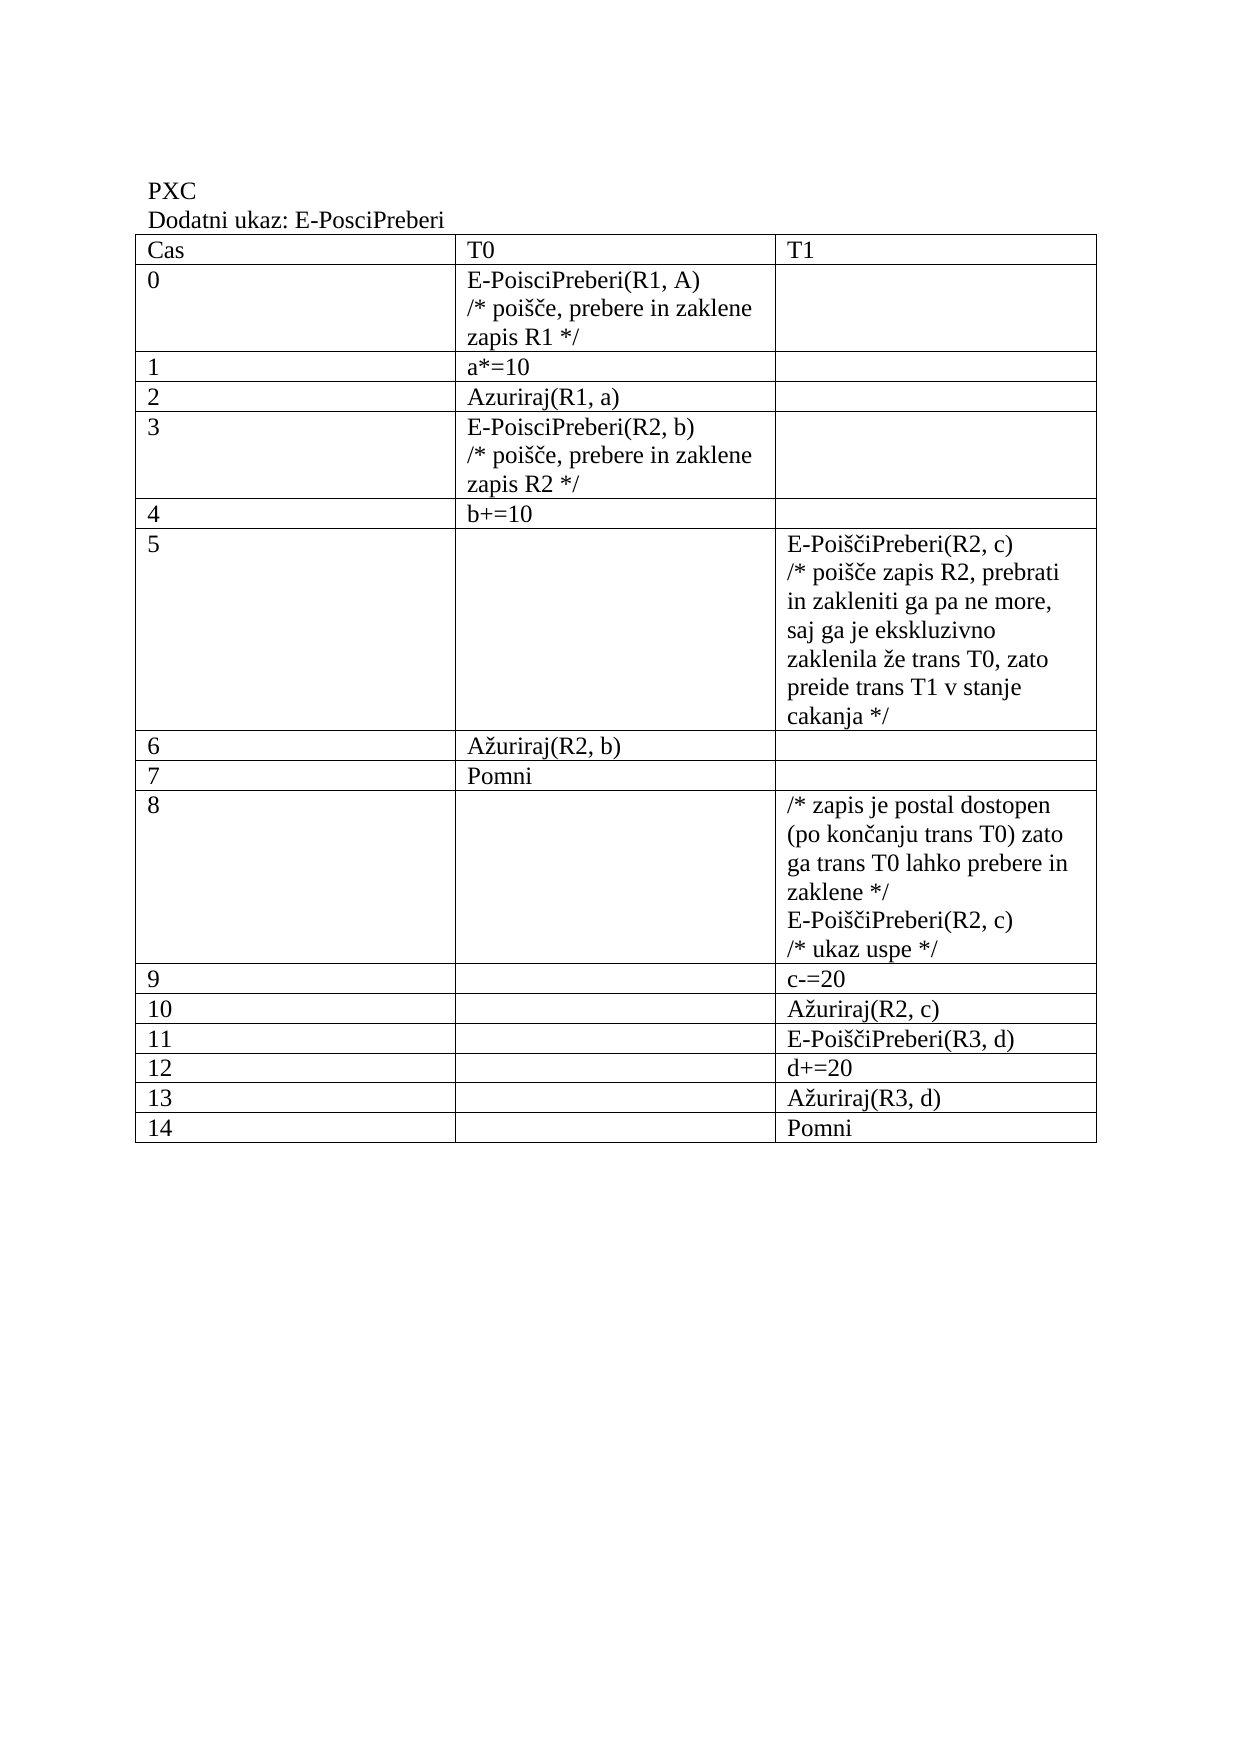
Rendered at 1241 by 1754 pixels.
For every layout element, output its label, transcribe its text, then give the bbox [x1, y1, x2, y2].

table_cell a*=10 [456, 352, 775, 381]
table_cell [456, 1024, 775, 1052]
table_cell [776, 499, 1096, 528]
table_cell c-=20 [776, 964, 1096, 993]
table_cell Azuriraj(R1, a) [456, 382, 775, 411]
table_cell 9 [136, 964, 455, 993]
table_cell Pomni [776, 1113, 1096, 1142]
table_cell 1 [136, 352, 455, 381]
table_cell [776, 352, 1096, 381]
table_cell d+=20 [776, 1054, 1096, 1082]
table_cell /* zapis je postal dostopen (po končanju trans T0) zato ga trans T0 lahko prebere in zaklene */ E-PoiščiPreberi(R2, c) /* ukaz uspe */ [776, 791, 1096, 963]
table_cell [456, 964, 775, 993]
table_cell [456, 1054, 775, 1082]
table_cell Ažuriraj(R2, c) [776, 994, 1096, 1023]
table_cell [456, 791, 775, 963]
table_cell E-PoisciPreberi(R1, A) /* poišče, prebere in zaklene zapis R1 */ [456, 265, 775, 351]
text PXC [148, 176, 1093, 205]
table_cell 4 [136, 499, 455, 528]
table_cell [456, 1083, 775, 1112]
text Dodatni ukaz: E-PosciPreberi [148, 205, 1093, 234]
table_cell 2 [136, 382, 455, 411]
table_cell Ažuriraj(R3, d) [776, 1083, 1096, 1112]
table_cell 14 [136, 1113, 455, 1142]
table_cell 8 [136, 791, 455, 963]
table_header T0 [456, 235, 775, 264]
table_cell 11 [136, 1024, 455, 1052]
table_cell [776, 412, 1096, 498]
table_cell 13 [136, 1083, 455, 1112]
table_cell 12 [136, 1054, 455, 1082]
table_cell [776, 265, 1096, 351]
table_cell E-PoiščiPreberi(R3, d) [776, 1024, 1096, 1052]
table_cell [776, 382, 1096, 411]
table_cell [776, 761, 1096, 789]
table_cell [776, 731, 1096, 760]
table_cell E-PoisciPreberi(R2, b) /* poišče, prebere in zaklene zapis R2 */ [456, 412, 775, 498]
table_cell E-PoiščiPreberi(R2, c) /* poišče zapis R2, prebrati in zakleniti ga pa ne more, saj ga je ekskluzivno zaklenila že trans T0, zato preide trans T1 v stanje cakanja */ [776, 529, 1096, 730]
table_cell 6 [136, 731, 455, 760]
table_cell 0 [136, 265, 455, 351]
table_cell [456, 994, 775, 1023]
table_cell 7 [136, 761, 455, 789]
table_cell [456, 529, 775, 730]
table_cell 10 [136, 994, 455, 1023]
table_header Cas [136, 235, 455, 264]
table_cell [456, 1113, 775, 1142]
table_cell b+=10 [456, 499, 775, 528]
table_cell 5 [136, 529, 455, 730]
table_cell Ažuriraj(R2, b) [456, 731, 775, 760]
table_cell 3 [136, 412, 455, 498]
table_header T1 [776, 235, 1096, 264]
table_cell Pomni [456, 761, 775, 789]
